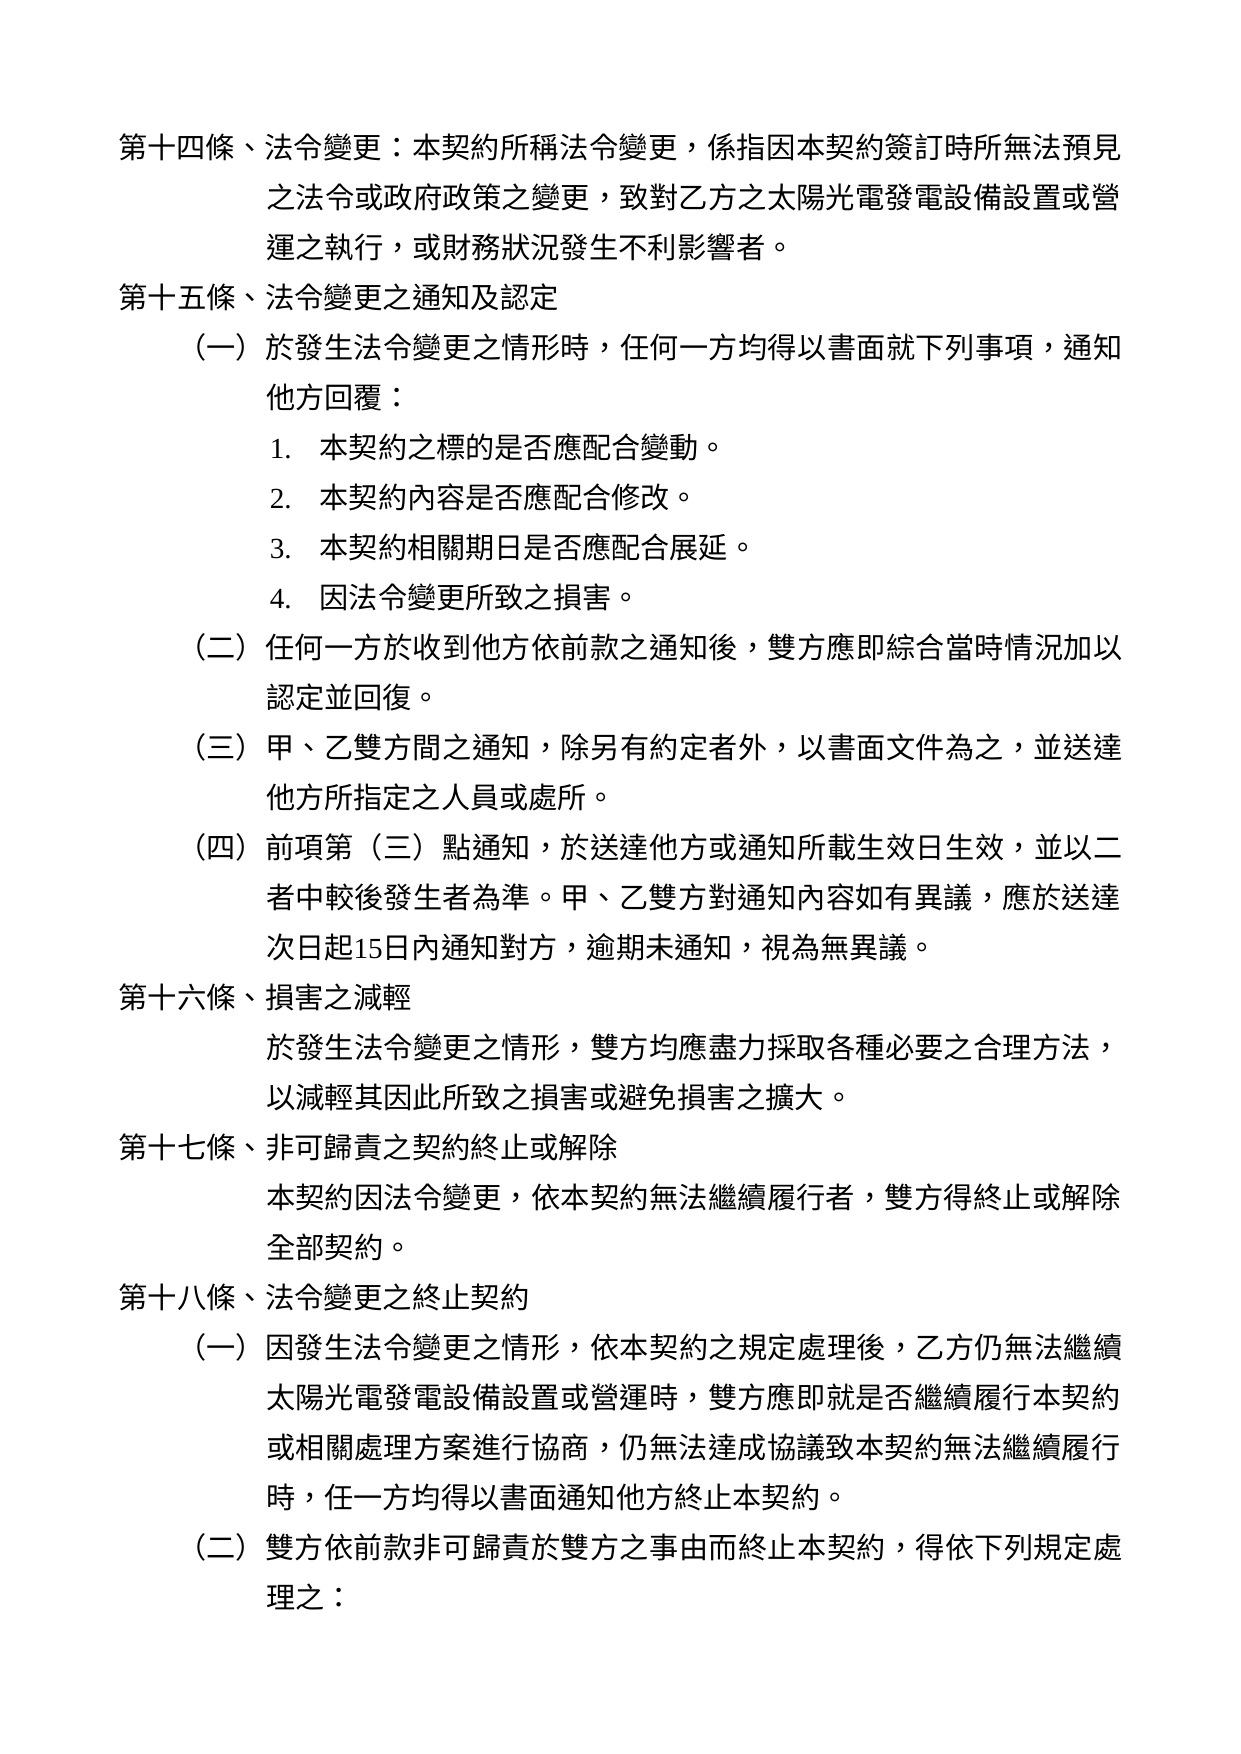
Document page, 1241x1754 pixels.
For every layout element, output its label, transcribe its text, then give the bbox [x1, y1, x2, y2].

list 法令變更之終止契約 [118, 1268, 1122, 1318]
list 任何一方於收到他方依前款之通知後，雙方應即綜合當時情況加以認定並回復。 [177, 618, 1122, 718]
list 本契約之標的是否應配合變動。 [269, 418, 1122, 468]
list 前項第（三）點通知，於送達他方或通知所載生效日生效，並以二者中較後發生者為準。甲、乙雙方對通知內容如有異議，應於送達次日起15日內通知對方，逾期未通知，視為無異議。 [177, 818, 1122, 968]
text 本契約因法令變更，依本契約無法繼續履行者，雙方得終止或解除全部契約。 [266, 1168, 1122, 1268]
list 雙方依前款非可歸責於雙方之事由而終止本契約，得依下列規定處理之： [177, 1518, 1122, 1618]
list 法令變更：本契約所稱法令變更，係指因本契約簽訂時所無法預見之法令或政府政策之變更，致對乙方之太陽光電發電設備設置或營運之執行，或財務狀況發生不利影響者。 [118, 118, 1122, 268]
text 於發生法令變更之情形，雙方均應盡力採取各種必要之合理方法，以減輕其因此所致之損害或避免損害之擴大。 [266, 1018, 1122, 1118]
list 本契約相關期日是否應配合展延。 [269, 518, 1122, 568]
list 法令變更之通知及認定 [118, 268, 1122, 318]
list 因法令變更所致之損害。 [269, 568, 1122, 618]
list 於發生法令變更之情形時，任何一方均得以書面就下列事項，通知他方回覆： [177, 318, 1122, 418]
list 甲、乙雙方間之通知，除另有約定者外，以書面文件為之，並送達他方所指定之人員或處所。 [177, 718, 1122, 818]
list 因發生法令變更之情形，依本契約之規定處理後，乙方仍無法繼續太陽光電發電設備設置或營運時，雙方應即就是否繼續履行本契約或相關處理方案進行協商，仍無法達成協議致本契約無法繼續履行時，任一方均得以書面通知他方終止本契約。 [177, 1318, 1122, 1518]
list 損害之減輕 [118, 968, 1122, 1018]
list 非可歸責之契約終止或解除 [118, 1118, 1122, 1168]
list 本契約內容是否應配合修改。 [269, 468, 1122, 518]
